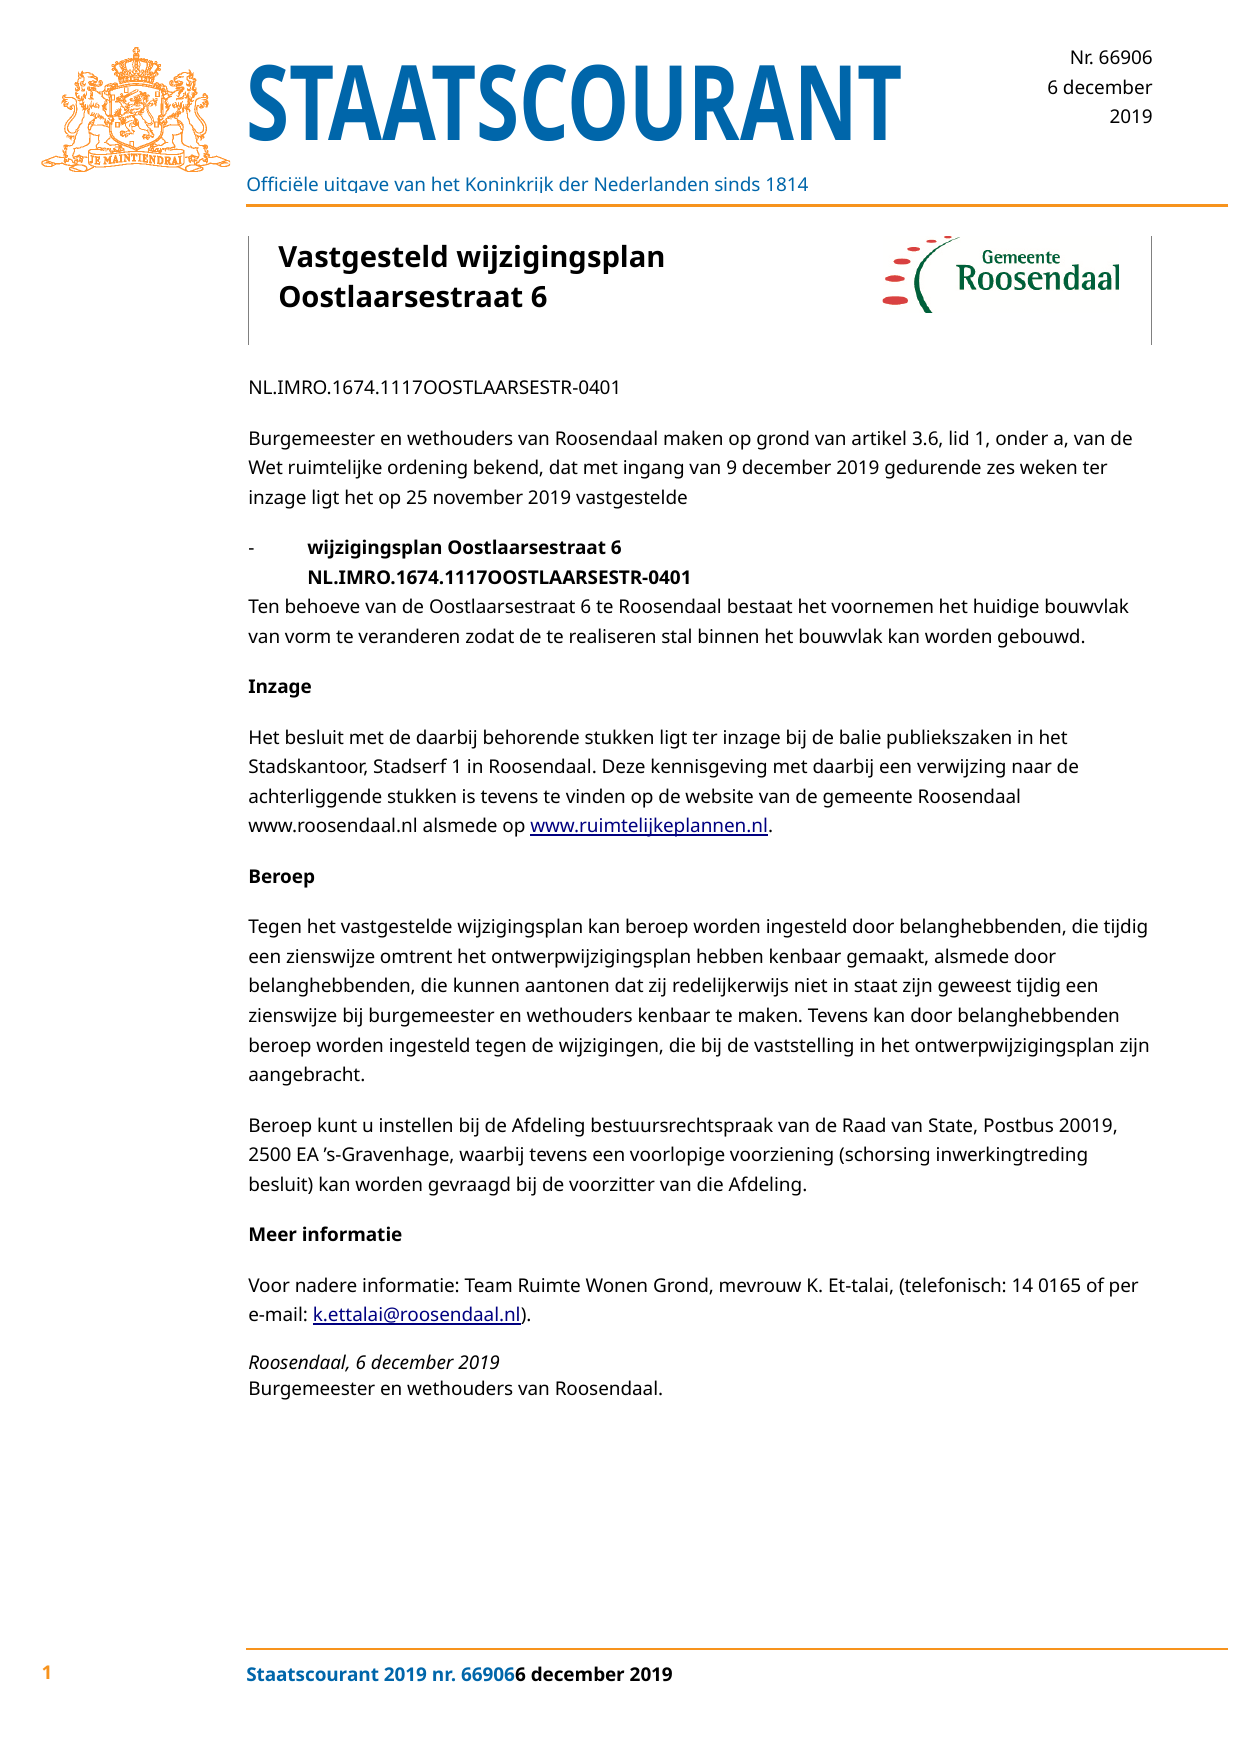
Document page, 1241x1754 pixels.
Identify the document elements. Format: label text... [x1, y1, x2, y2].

text Het besluit met de daarbij behorende stukken ligt ter inzage bij de balie publiekszaken in het Stadskantoor, Stadserf 1 in Roosendaal. Deze kennisgeving met daarbij een verwijzing naar de achterliggende stukken is tevens te vinden op de website van de gemeente Roosendaal www.roosendaal.nl alsmede op www.ruimtelijkeplannen.nl. [248, 724, 1152, 838]
text Beroep kunt u instellen bij de Afdeling bestuursrechtspraak van de Raad van State, Postbus 20019, 2500 EA ’s-Gravenhage, waarbij tevens een voorlopige voorziening (schorsing inwerkingtreding besluit) kan worden gevraagd bij de voorzitter van die Afdeling. [248, 1112, 1152, 1197]
text Meer informatie [248, 1221, 1152, 1247]
text Inzage [248, 673, 1152, 699]
table_header [1119, 236, 1151, 312]
text Burgemeester en wethouders van Roosendaal. [248, 1375, 1152, 1401]
table_header [850, 236, 882, 312]
table_header Vastgesteld wijzigingsplan Oostlaarsestraat 6 [249, 236, 850, 345]
text Burgemeester en wethouders van Roosendaal maken op grond van artikel 3.6, lid 1, onder a, van de Wet ruimtelijke ordening bekend, dat met ingang van 9 december 2019 gedurende zes weken ter inzage ligt het op 25 november 2019 vastgestelde [248, 425, 1152, 509]
text NL.IMRO.1674.1117OOSTLAARSESTR-0401 [248, 374, 1152, 400]
list NL.IMRO.1674.1117OOSTLAARSESTR-0401 [248, 564, 1152, 589]
picture [41, 47, 231, 172]
text Beroep [248, 863, 1152, 889]
text Ten behoeve van de Oostlaarsestraat 6 te Roosendaal bestaat het voornemen het huidige bouwvlak van vorm te veranderen zodat de te realiseren stal binnen het bouwvlak kan worden gebouwd. [248, 593, 1152, 649]
text Voor nadere informatie: Team Ruimte Wonen Grond, mevrouw K. Et-talai, (telefonisch: 14 0165 of per e-mail: k.ettalai@roosendaal.nl). [248, 1272, 1152, 1327]
text Roosendaal, 6 december 2019 [248, 1349, 1152, 1375]
list wijzigingsplan Oostlaarsestraat 6 [248, 534, 1152, 560]
table_header [850, 313, 1151, 345]
text Tegen het vastgestelde wijzigingsplan kan beroep worden ingesteld door belanghebbenden, die tijdig een zienswijze omtrent het ontwerpwijzigingsplan hebben kenbaar gemaakt, alsmede door belanghebbenden, die kunnen aantonen dat zij redelijkerwijs niet in staat zijn geweest tijdig een ziens­wijze bij burgemeester en wethouders kenbaar te maken. Tevens kan door belanghebbenden beroep worden ingesteld tegen de wijzigingen, die bij de vaststelling in het ontwerpwijzigingsplan zijn aangebracht. [248, 913, 1152, 1087]
picture [882, 236, 1119, 313]
